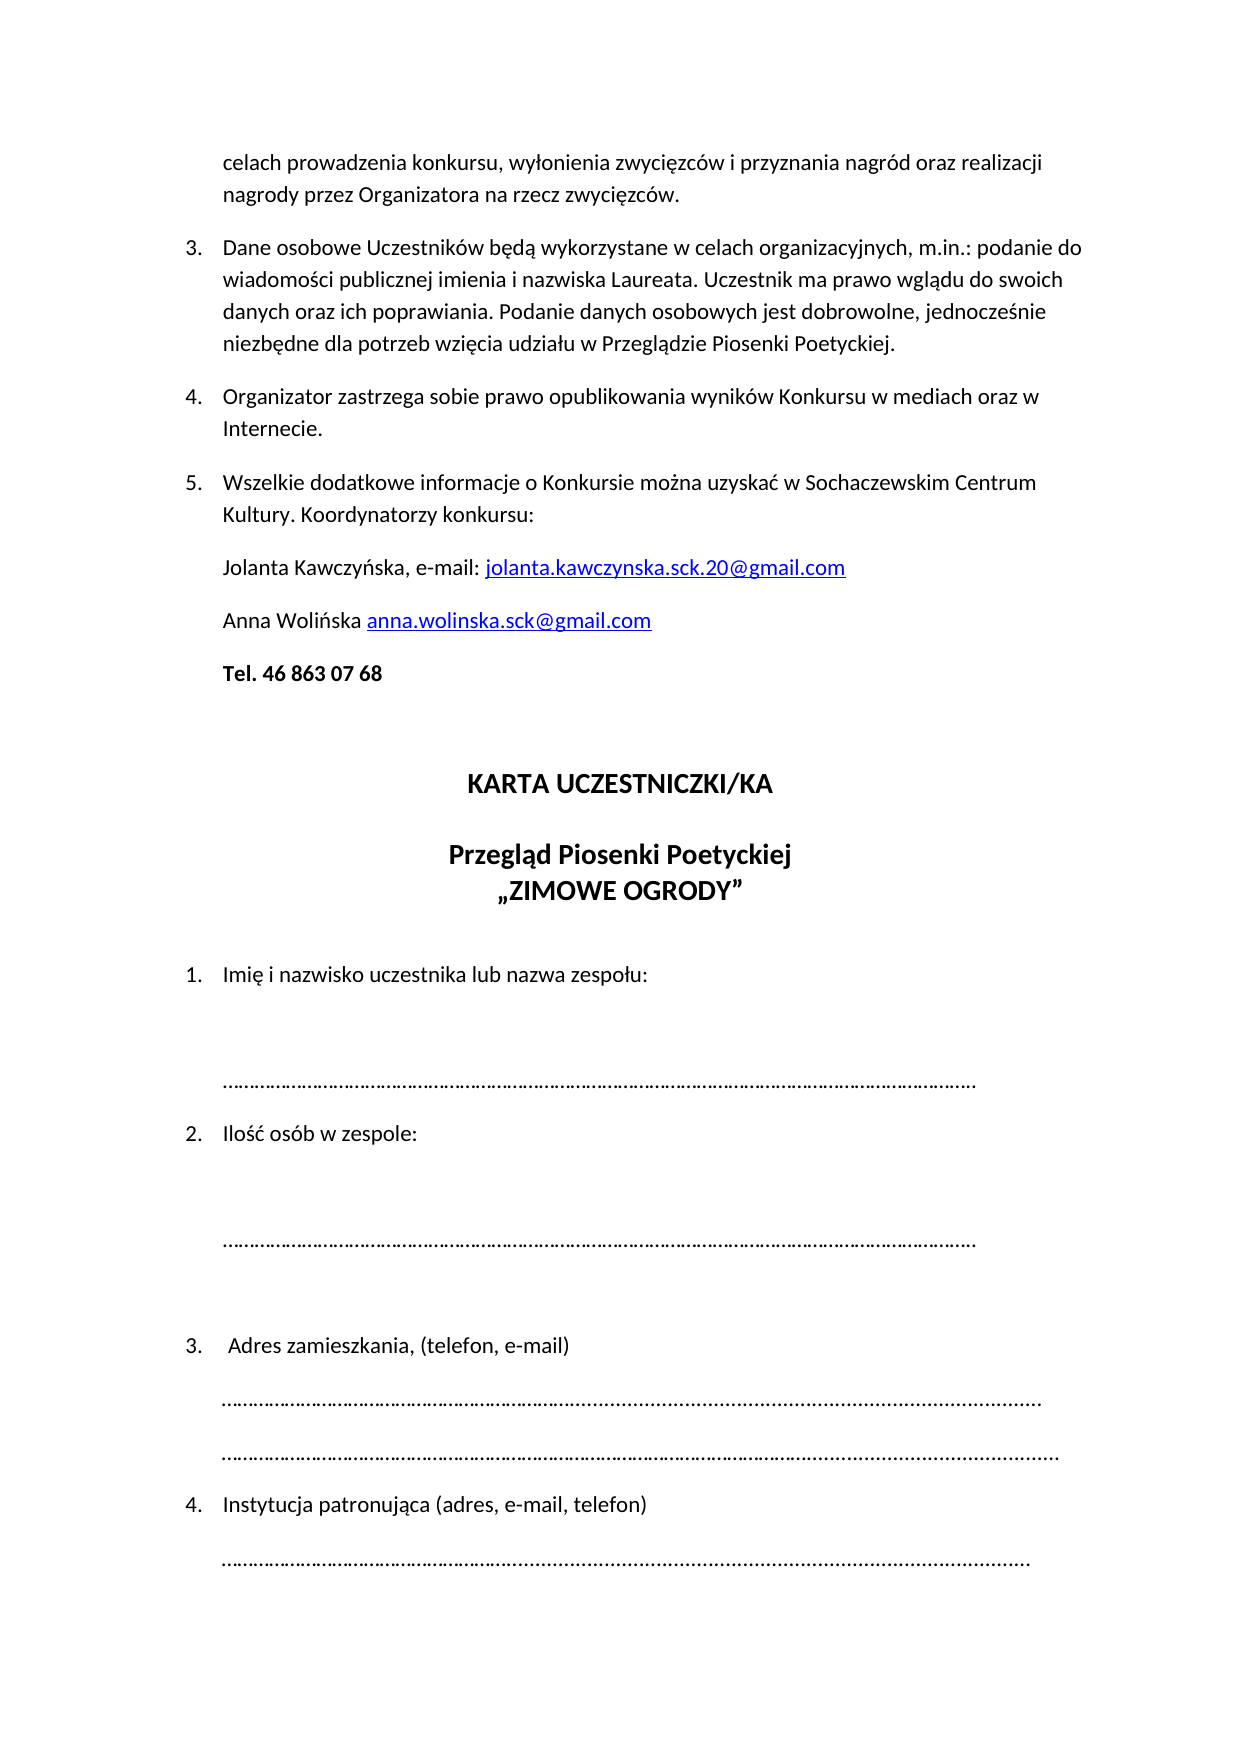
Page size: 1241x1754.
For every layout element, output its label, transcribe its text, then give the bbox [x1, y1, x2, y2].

list Organizator zastrzega sobie prawo opublikowania wyników Konkursu w mediach oraz w Internecie. [185, 382, 1093, 443]
list Tel. 46 863 07 68 [223, 659, 1093, 687]
text „ZIMOWE OGRODY” [148, 872, 1093, 907]
text ………………………………………………........................................................................................... [148, 1544, 1093, 1572]
text ………………………………………………………….................................................................................. [148, 1384, 1093, 1413]
list …………………………………………………………………………………………………………………………….. [223, 1226, 1093, 1253]
list Wszelkie dodatkowe informacje o Konkursie można uzyskać w Sochaczewskim Centrum Kultury. Koordynatorzy konkursu: [185, 468, 1093, 528]
text …………………………………………………………………………………………………............................................ [148, 1438, 1093, 1466]
list celach prowadzenia konkursu, wyłonienia zwycięzców i przyznania nagród oraz realizacji nagrody przez Organizatora na rzecz zwycięzców. [185, 148, 1093, 208]
text KARTA UCZESTNICZKI/KA [148, 765, 1093, 801]
list Adres zamieszkania, (telefon, e-mail) [185, 1332, 1093, 1359]
text Przegląd Piosenki Poetyckiej [148, 836, 1093, 872]
list Jolanta Kawczyńska, e-mail: jolanta.kawczynska.sck.20@gmail.com [223, 553, 1093, 581]
list …………………………………………………………………………………………………………………………….. [223, 1066, 1093, 1094]
list Imię i nazwisko uczestnika lub nazwa zespołu: [185, 960, 1093, 988]
list Ilość osób w zespole: [185, 1119, 1093, 1147]
list Instytucja patronująca (adres, e-mail, telefon) [185, 1491, 1093, 1519]
list Dane osobowe Uczestników będą wykorzystane w celach organizacyjnych, m.in.: podanie do wiadomości publicznej imienia i nazwiska Laureata. Uczestnik ma prawo wglądu do swoich danych oraz ich poprawiania. Podanie danych osobowych jest dobrowolne, jednocześnie niezbędne dla potrzeb wzięcia udziału w Przeglądzie Piosenki Poetyckiej. [185, 233, 1093, 357]
list Anna Wolińska anna.wolinska.sck@gmail.com [223, 606, 1093, 634]
